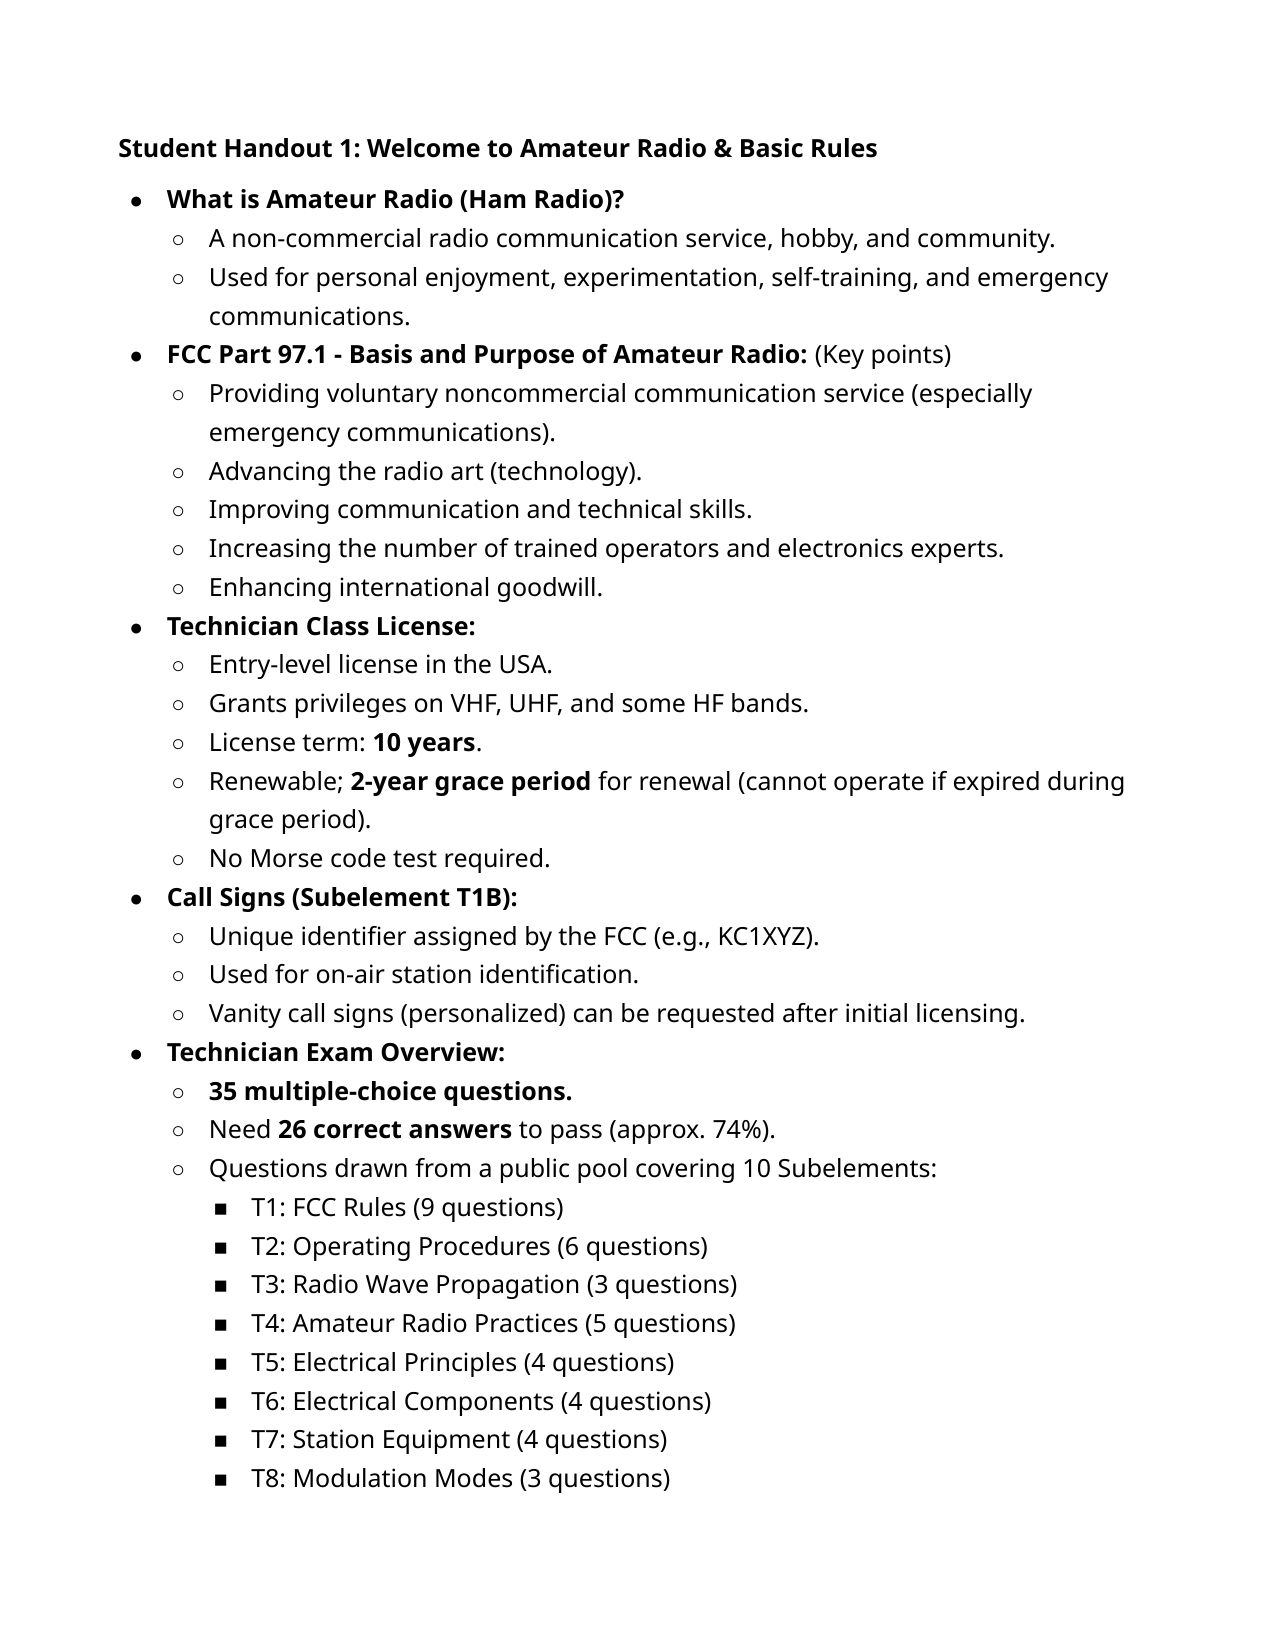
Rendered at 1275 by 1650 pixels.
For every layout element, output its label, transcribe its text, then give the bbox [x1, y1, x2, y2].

list T1: FCC Rules (9 questions) [213, 1189, 1157, 1223]
list T3: Radio Wave Propagation (3 questions) [213, 1267, 1157, 1301]
list FCC Part 97.1 - Basis and Purpose of Amateur Radio: (Key points) [129, 337, 1157, 371]
text Student Handout 1: Welcome to Amateur Radio & Basic Rules [118, 131, 1157, 165]
list Used for on-air station identification. [171, 957, 1157, 991]
list Advancing the radio art (technology). [171, 453, 1157, 487]
list Improving communication and technical skills. [171, 492, 1157, 526]
list License term: 10 years. [171, 724, 1157, 758]
list T2: Operating Procedures (6 questions) [213, 1228, 1157, 1262]
list Increasing the number of trained operators and electronics experts. [171, 531, 1157, 565]
list T5: Electrical Principles (4 questions) [213, 1344, 1157, 1378]
list Technician Class License: [129, 608, 1157, 642]
list No Morse code test required. [171, 841, 1157, 875]
list Vanity call signs (personalized) can be requested after initial licensing. [171, 996, 1157, 1030]
list What is Amateur Radio (Ham Radio)? [129, 182, 1157, 216]
list T4: Amateur Radio Practices (5 questions) [213, 1306, 1157, 1340]
list Call Signs (Subelement T1B): [129, 879, 1157, 913]
list Unique identifier assigned by the FCC (e.g., KC1XYZ). [171, 918, 1157, 952]
list Grants privileges on VHF, UHF, and some HF bands. [171, 686, 1157, 720]
list T6: Electrical Components (4 questions) [213, 1383, 1157, 1417]
list Entry-level license in the USA. [171, 647, 1157, 681]
list Renewable; 2-year grace period for renewal (cannot operate if expired during grace period). [171, 763, 1157, 836]
list 35 multiple-choice questions. [171, 1073, 1157, 1107]
list Technician Exam Overview: [129, 1034, 1157, 1068]
list T8: Modulation Modes (3 questions) [213, 1461, 1157, 1495]
list Questions drawn from a public pool covering 10 Subelements: [171, 1151, 1157, 1185]
list Used for personal enjoyment, experimentation, self-training, and emergency communications. [171, 259, 1157, 332]
list A non-commercial radio communication service, hobby, and community. [171, 221, 1157, 255]
list Providing voluntary noncommercial communication service (especially emergency communications). [171, 376, 1157, 448]
list Enhancing international goodwill. [171, 569, 1157, 603]
list Need 26 correct answers to pass (approx. 74%). [171, 1112, 1157, 1146]
list T7: Station Equipment (4 questions) [213, 1422, 1157, 1456]
